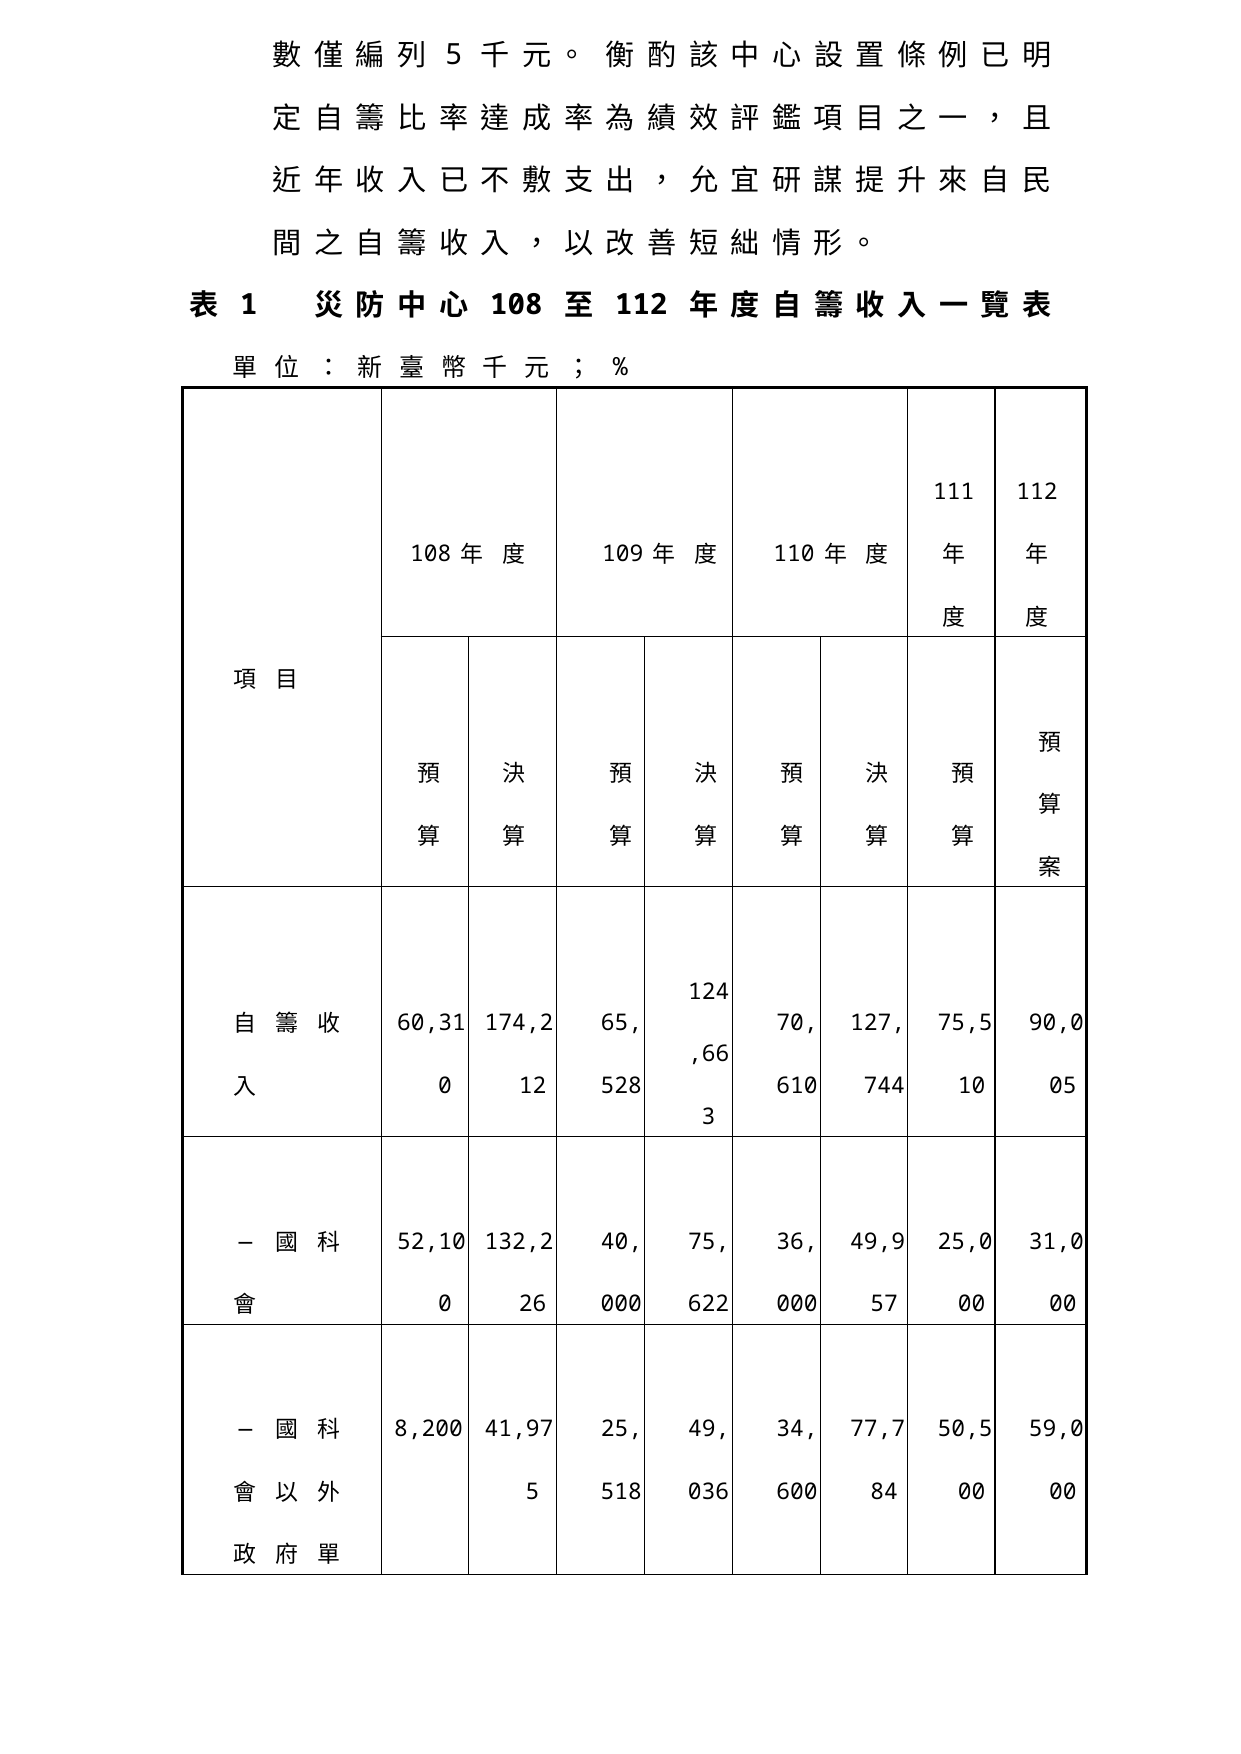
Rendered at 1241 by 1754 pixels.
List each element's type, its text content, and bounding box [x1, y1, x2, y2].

table_cell 決算 [645, 637, 732, 886]
table_cell 127,744 [821, 887, 907, 1136]
text 綜上，該中心自籌收入主要來自政府部門，來自民間部分之金額甚低，112年度預算案數僅編列5千元。衡酌該中心設置條例已明定自籌比率達成率為績效評鑑項目之一，且近年收入已不敷支出，允宜研謀提升來自民間之自籌收入，以改善短絀情形。 [242, 11, 1058, 261]
table_cell 75,510 [908, 887, 994, 1136]
table_header 108年度 [382, 389, 556, 636]
table_cell 132,226 [469, 1137, 556, 1324]
table_cell 決算 [469, 637, 556, 886]
table_cell 52,100 [382, 1137, 468, 1324]
table_cell 124,663 [645, 887, 732, 1136]
table_cell 預算 [382, 637, 468, 886]
text 表1 災防中心108至112年度自籌收入一覽表 單位：新臺幣千元；% [178, 261, 1072, 386]
table_header 112年度 [996, 389, 1085, 636]
table_cell 77,784 [821, 1325, 907, 1574]
table_cell 49,957 [821, 1137, 907, 1324]
table_cell 31,000 [996, 1137, 1085, 1324]
table_cell 預算 [557, 637, 644, 886]
table_header 項目 [184, 389, 381, 886]
table_cell 90,005 [996, 887, 1085, 1136]
table_cell 25,000 [908, 1137, 994, 1324]
table_cell 25,518 [557, 1325, 644, 1574]
table_cell 49,036 [645, 1325, 732, 1574]
table_cell 8,200 [382, 1325, 468, 1574]
table_cell 174,212 [469, 887, 556, 1136]
table_cell 預算 [908, 637, 994, 886]
table_cell 75,622 [645, 1137, 732, 1324]
table_cell 50,500 [908, 1325, 994, 1574]
table_cell 預算 [733, 637, 820, 886]
table_cell —國科會 [184, 1137, 381, 1324]
table_cell 60,310 [382, 887, 468, 1136]
table_header 109年度 [557, 389, 732, 636]
table_cell 預算案 [996, 637, 1085, 886]
table_cell 59,000 [996, 1325, 1085, 1574]
table_cell —國科會以外政府單 [184, 1325, 381, 1574]
table_cell 40,000 [557, 1137, 644, 1324]
table_cell 34,600 [733, 1325, 820, 1574]
table_header 111年度 [908, 389, 994, 636]
table_cell 決算 [821, 637, 907, 886]
table_cell 70,610 [733, 887, 820, 1136]
table_cell 41,975 [469, 1325, 556, 1574]
table_header 110年度 [733, 389, 907, 636]
table_cell 65,528 [557, 887, 644, 1136]
table_cell 自籌收入 [184, 887, 381, 1136]
table_cell 36,000 [733, 1137, 820, 1324]
